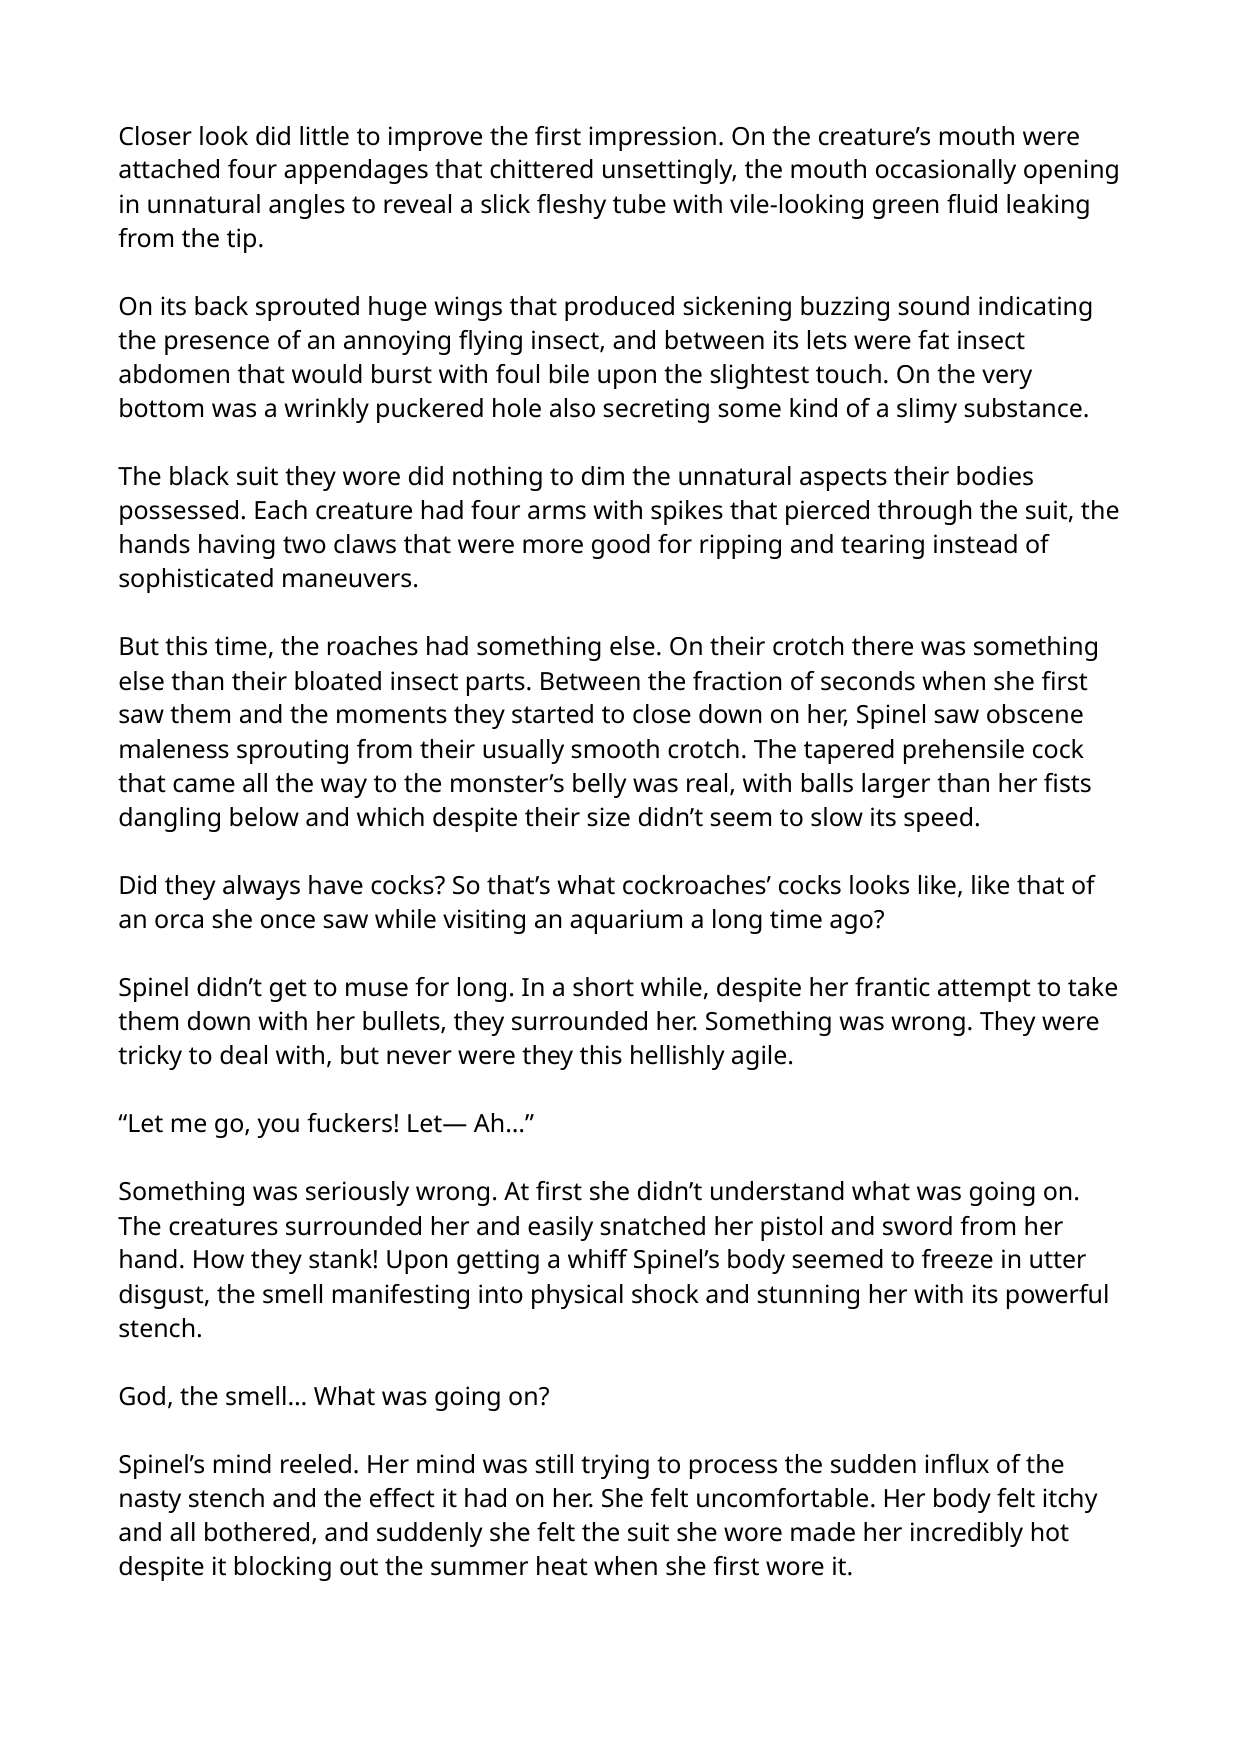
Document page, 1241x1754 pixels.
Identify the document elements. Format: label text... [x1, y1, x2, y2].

text On its back sprouted huge wings that produced sickening buzzing sound indicating the presence of an annoying flying insect, and between its lets were fat insect abdomen that would burst with foul bile upon the slightest touch. On the very bottom was a wrinkly puckered hole also secreting some kind of a slimy substance. [118, 288, 1122, 425]
text Spinel didn’t get to muse for long. In a short while, despite her frantic attempt to take them down with her bullets, they surrounded her. Something was wrong. They were tricky to deal with, but never were they this hellishly agile. [118, 970, 1122, 1072]
text Spinel’s mind reeled. Her mind was still trying to process the sudden influx of the nasty stench and the effect it had on her. She felt uncomfortable. Her body felt itchy and all bothered, and suddenly she felt the suit she wore made her incredibly hot despite it blocking out the summer heat when she first wore it. [118, 1447, 1122, 1583]
text The black suit they wore did nothing to dim the unnatural aspects their bodies possessed. Each creature had four arms with spikes that pierced through the suit, the hands having two claws that were more good for ripping and tearing instead of sophisticated maneuvers. [118, 459, 1122, 595]
text But this time, the roaches had something else. On their crotch there was something else than their bloated insect parts. Between the fraction of seconds when she first saw them and the moments they started to close down on her, Spinel saw obscene maleness sprouting from their usually smooth crotch. The tapered prehensile cock that came all the way to the monster’s belly was real, with balls larger than her fists dangling below and which despite their size didn’t seem to slow its speed. [118, 629, 1122, 833]
text “Let me go, you fuckers! Let— Ah…” [118, 1106, 1122, 1140]
text Did they always have cocks? So that’s what cockroaches’ cocks looks like, like that of an orca she once saw while visiting an aquarium a long time ago? [118, 867, 1122, 936]
text God, the smell… What was going on? [118, 1378, 1122, 1412]
text Something was seriously wrong. At first she didn’t understand what was going on. The creatures surrounded her and easily snatched her pistol and sword from her hand. How they stank! Upon getting a whiff Spinel’s body seemed to freeze in utter disgust, the smell manifesting into physical shock and stunning her with its powerful stench. [118, 1174, 1122, 1344]
text Closer look did little to improve the first impression. On the creature’s mouth were attached four appendages that chittered unsettingly, the mouth occasionally opening in unnatural angles to reveal a slick fleshy tube with vile-looking green fluid leaking from the tip. [118, 118, 1122, 254]
